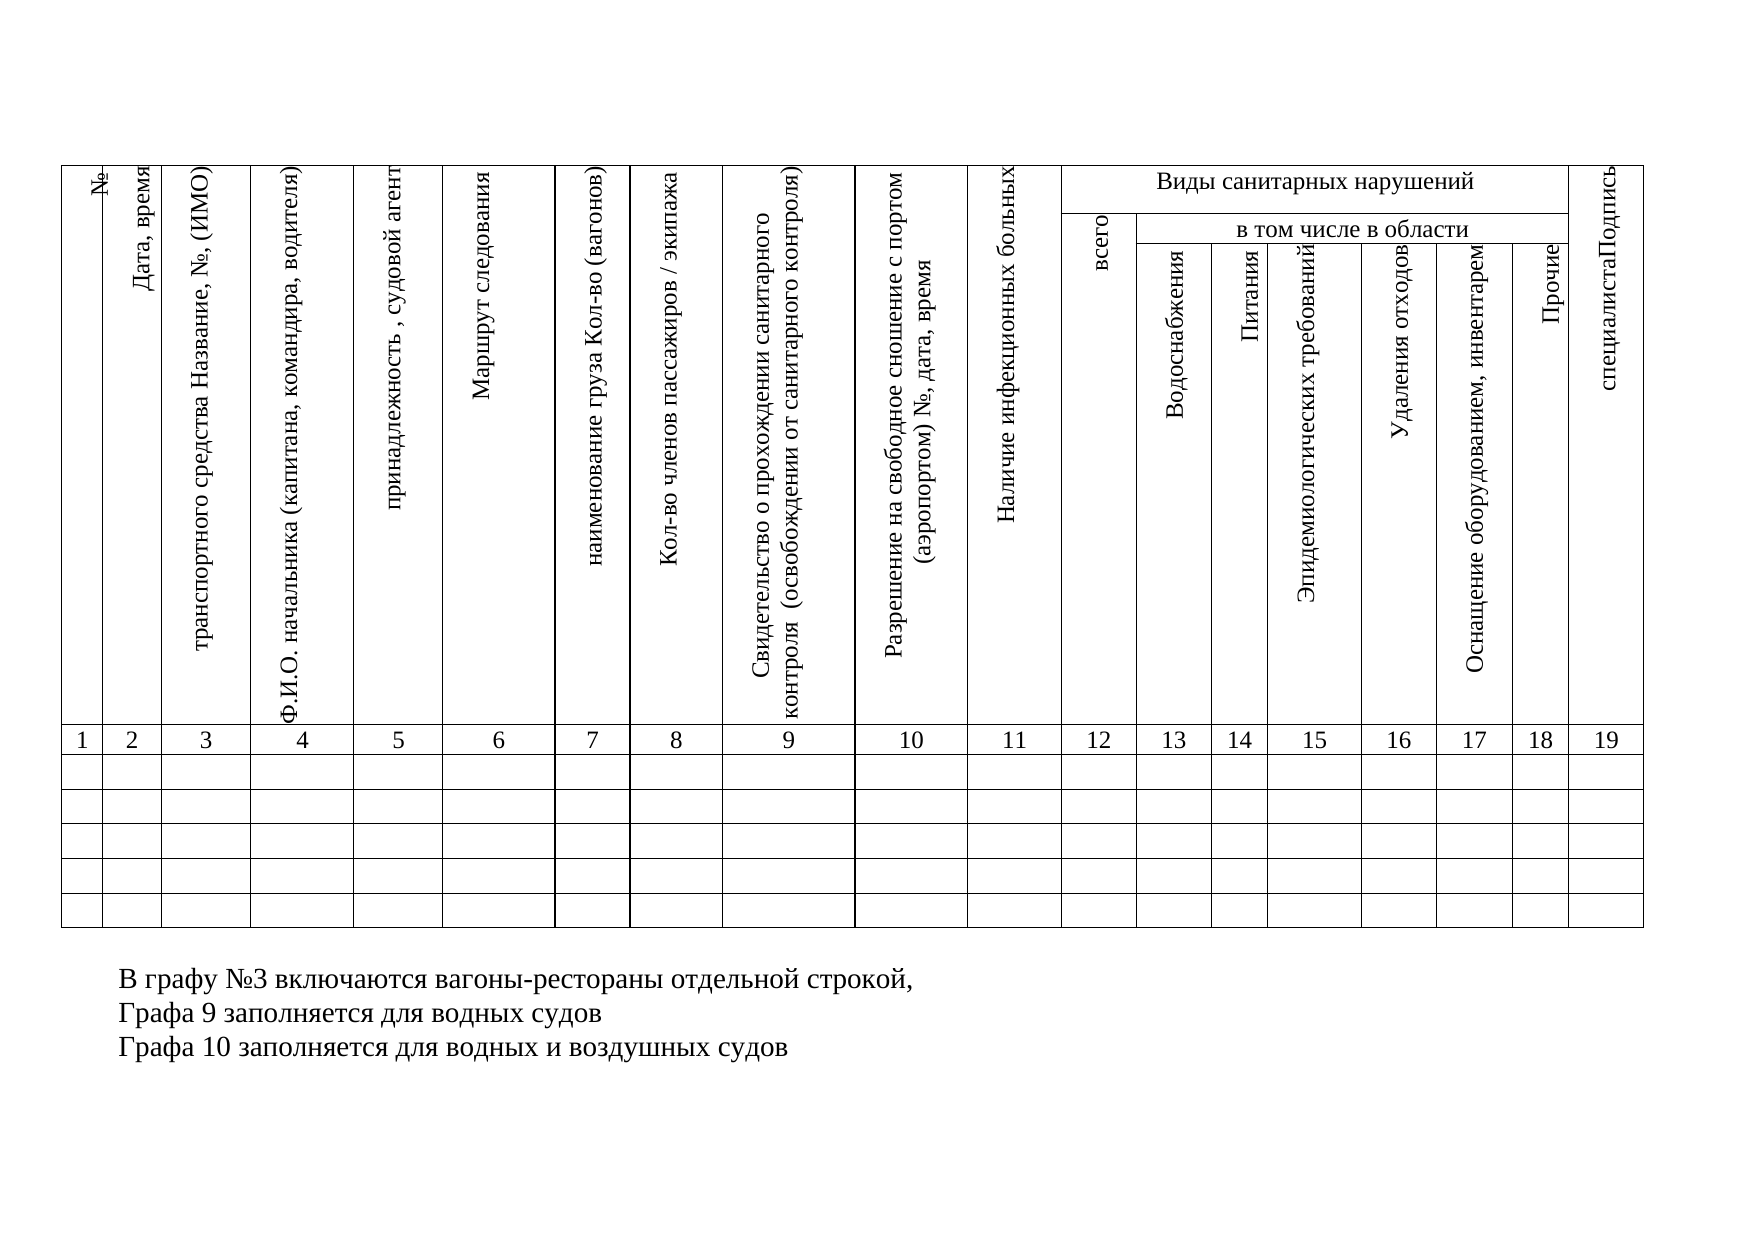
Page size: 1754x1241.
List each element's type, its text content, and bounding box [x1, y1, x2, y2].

table_cell [968, 790, 1061, 823]
table_cell [1137, 790, 1211, 823]
table_cell [968, 859, 1061, 892]
table_cell 9 [723, 725, 854, 754]
table_cell 5 [354, 725, 442, 754]
table_cell [162, 790, 250, 823]
table_cell [1362, 859, 1436, 892]
table_cell [1137, 894, 1211, 927]
table_cell [631, 894, 722, 927]
table_cell [723, 824, 854, 858]
table_cell [1362, 894, 1436, 927]
table_cell [1212, 894, 1267, 927]
table_cell [631, 824, 722, 858]
table_cell [443, 824, 554, 858]
table_header Свидетельство о прохождении санитарного контроля (освобождении от санитарного контроля) [723, 166, 854, 724]
table_cell [103, 755, 161, 789]
table_cell [723, 790, 854, 823]
table_cell [1569, 790, 1643, 823]
table_cell [968, 894, 1061, 927]
table_cell [856, 894, 967, 927]
table_cell [723, 894, 854, 927]
table_cell 14 [1212, 725, 1267, 754]
table_cell [1062, 824, 1136, 858]
table_cell Водоснабжения [1137, 244, 1211, 724]
table_cell [443, 894, 554, 927]
table_cell 8 [631, 725, 722, 754]
table_cell [1268, 894, 1361, 927]
table_cell [723, 859, 854, 892]
text Графа 10 заполняется для водных и воздушных судов [118, 1029, 1631, 1062]
table_cell 4 [251, 725, 353, 754]
table_cell [631, 790, 722, 823]
table_cell [62, 824, 102, 858]
table_cell [968, 824, 1061, 858]
table_cell 7 [556, 725, 629, 754]
table_cell [556, 824, 629, 858]
table_cell [556, 859, 629, 892]
table_cell [62, 755, 102, 789]
table_cell [443, 859, 554, 892]
table_cell 12 [1062, 725, 1136, 754]
table_cell [354, 824, 442, 858]
table_cell [1569, 755, 1643, 789]
table_cell [1569, 824, 1643, 858]
table_cell 6 [443, 725, 554, 754]
table_cell 18 [1513, 725, 1568, 754]
table_cell [354, 790, 442, 823]
table_cell [354, 894, 442, 927]
table_cell [103, 790, 161, 823]
table_cell [631, 859, 722, 892]
table_header Разрешение на свободное сношение с портом (аэропортом) №, дата, время [856, 166, 967, 724]
table_cell [1062, 894, 1136, 927]
table_cell 15 [1268, 725, 1361, 754]
table_cell [1062, 859, 1136, 892]
table_cell [1362, 755, 1436, 789]
table_header Дата, время [103, 166, 161, 724]
table_cell [62, 859, 102, 892]
table_cell [1569, 859, 1643, 892]
table_cell [1268, 755, 1361, 789]
table_cell [856, 755, 967, 789]
table_cell [251, 755, 353, 789]
table_cell [1268, 824, 1361, 858]
table_cell [1137, 859, 1211, 892]
table_cell [354, 755, 442, 789]
table_cell 1 [62, 725, 102, 754]
table_header Кол-во членов пассажиров / экипажа [631, 166, 722, 724]
table_cell [1437, 790, 1512, 823]
table_cell [1268, 790, 1361, 823]
table_cell [1062, 790, 1136, 823]
table_cell 3 [162, 725, 250, 754]
table_cell Прочие [1513, 244, 1568, 724]
table_cell [1212, 790, 1267, 823]
text В графу №3 включаются вагоны-рестораны отдельной строкой, [118, 962, 1631, 995]
table_cell [1212, 859, 1267, 892]
table_header Наличие инфекционных больных [968, 166, 1061, 724]
table_header № [62, 166, 102, 724]
table_cell [1437, 824, 1512, 858]
table_cell 10 [856, 725, 967, 754]
table_cell [631, 755, 722, 789]
table_cell [443, 755, 554, 789]
table_cell [556, 755, 629, 789]
table_header Маршрут следования [443, 166, 554, 724]
table_cell [1137, 755, 1211, 789]
table_cell [556, 894, 629, 927]
table_cell 13 [1137, 725, 1211, 754]
table_cell [1437, 859, 1512, 892]
table_cell [1569, 894, 1643, 927]
table_cell [1362, 824, 1436, 858]
table_cell [856, 824, 967, 858]
table_cell [1212, 824, 1267, 858]
table_cell [103, 859, 161, 892]
table_cell [1513, 824, 1568, 858]
table_cell всего [1062, 214, 1136, 724]
table_cell 16 [1362, 725, 1436, 754]
table_cell [1137, 824, 1211, 858]
table_cell Оснащение оборудованием, инвентарем [1437, 244, 1512, 724]
table_cell [103, 894, 161, 927]
table_cell Эпидемиологических требований [1268, 244, 1361, 724]
table_cell Питания [1212, 244, 1267, 724]
table_cell [251, 859, 353, 892]
table_cell [556, 790, 629, 823]
table_cell [1362, 790, 1436, 823]
table_cell 11 [968, 725, 1061, 754]
table_cell [723, 755, 854, 789]
text Графа 9 заполняется для водных судов [118, 995, 1631, 1029]
table_cell [1513, 859, 1568, 892]
table_cell [1513, 894, 1568, 927]
table_cell [856, 859, 967, 892]
table_cell [103, 824, 161, 858]
table_cell [443, 790, 554, 823]
table_cell [968, 755, 1061, 789]
table_cell [1437, 894, 1512, 927]
table_cell [856, 790, 967, 823]
table_cell [1513, 755, 1568, 789]
table_cell [62, 894, 102, 927]
table_cell [251, 790, 353, 823]
table_cell Удаления отходов [1362, 244, 1436, 724]
table_cell [162, 894, 250, 927]
table_cell [1062, 755, 1136, 789]
table_cell [1513, 790, 1568, 823]
table_cell 2 [103, 725, 161, 754]
table_cell [1437, 755, 1512, 789]
table_cell [354, 859, 442, 892]
table_cell в том числе в области [1137, 214, 1568, 243]
table_header Подпись специалиста [1569, 166, 1643, 724]
table_cell [251, 894, 353, 927]
table_cell [162, 824, 250, 858]
table_cell [62, 790, 102, 823]
table_header принадлежность , судовой агент [354, 166, 442, 724]
table_cell [162, 755, 250, 789]
table_header Виды санитарных нарушений [1062, 166, 1568, 213]
table_cell [1212, 755, 1267, 789]
table_header Название, №, (ИМО) транспортного средства [162, 166, 250, 724]
table_cell [251, 824, 353, 858]
table_cell 17 [1437, 725, 1512, 754]
table_header Ф.И.О. начальника (капитана, командира, водителя) [251, 166, 353, 724]
table_cell [162, 859, 250, 892]
table_cell [1268, 859, 1361, 892]
table_cell 19 [1569, 725, 1643, 754]
table_header Кол-во (вагонов) наименование груза [556, 166, 629, 724]
